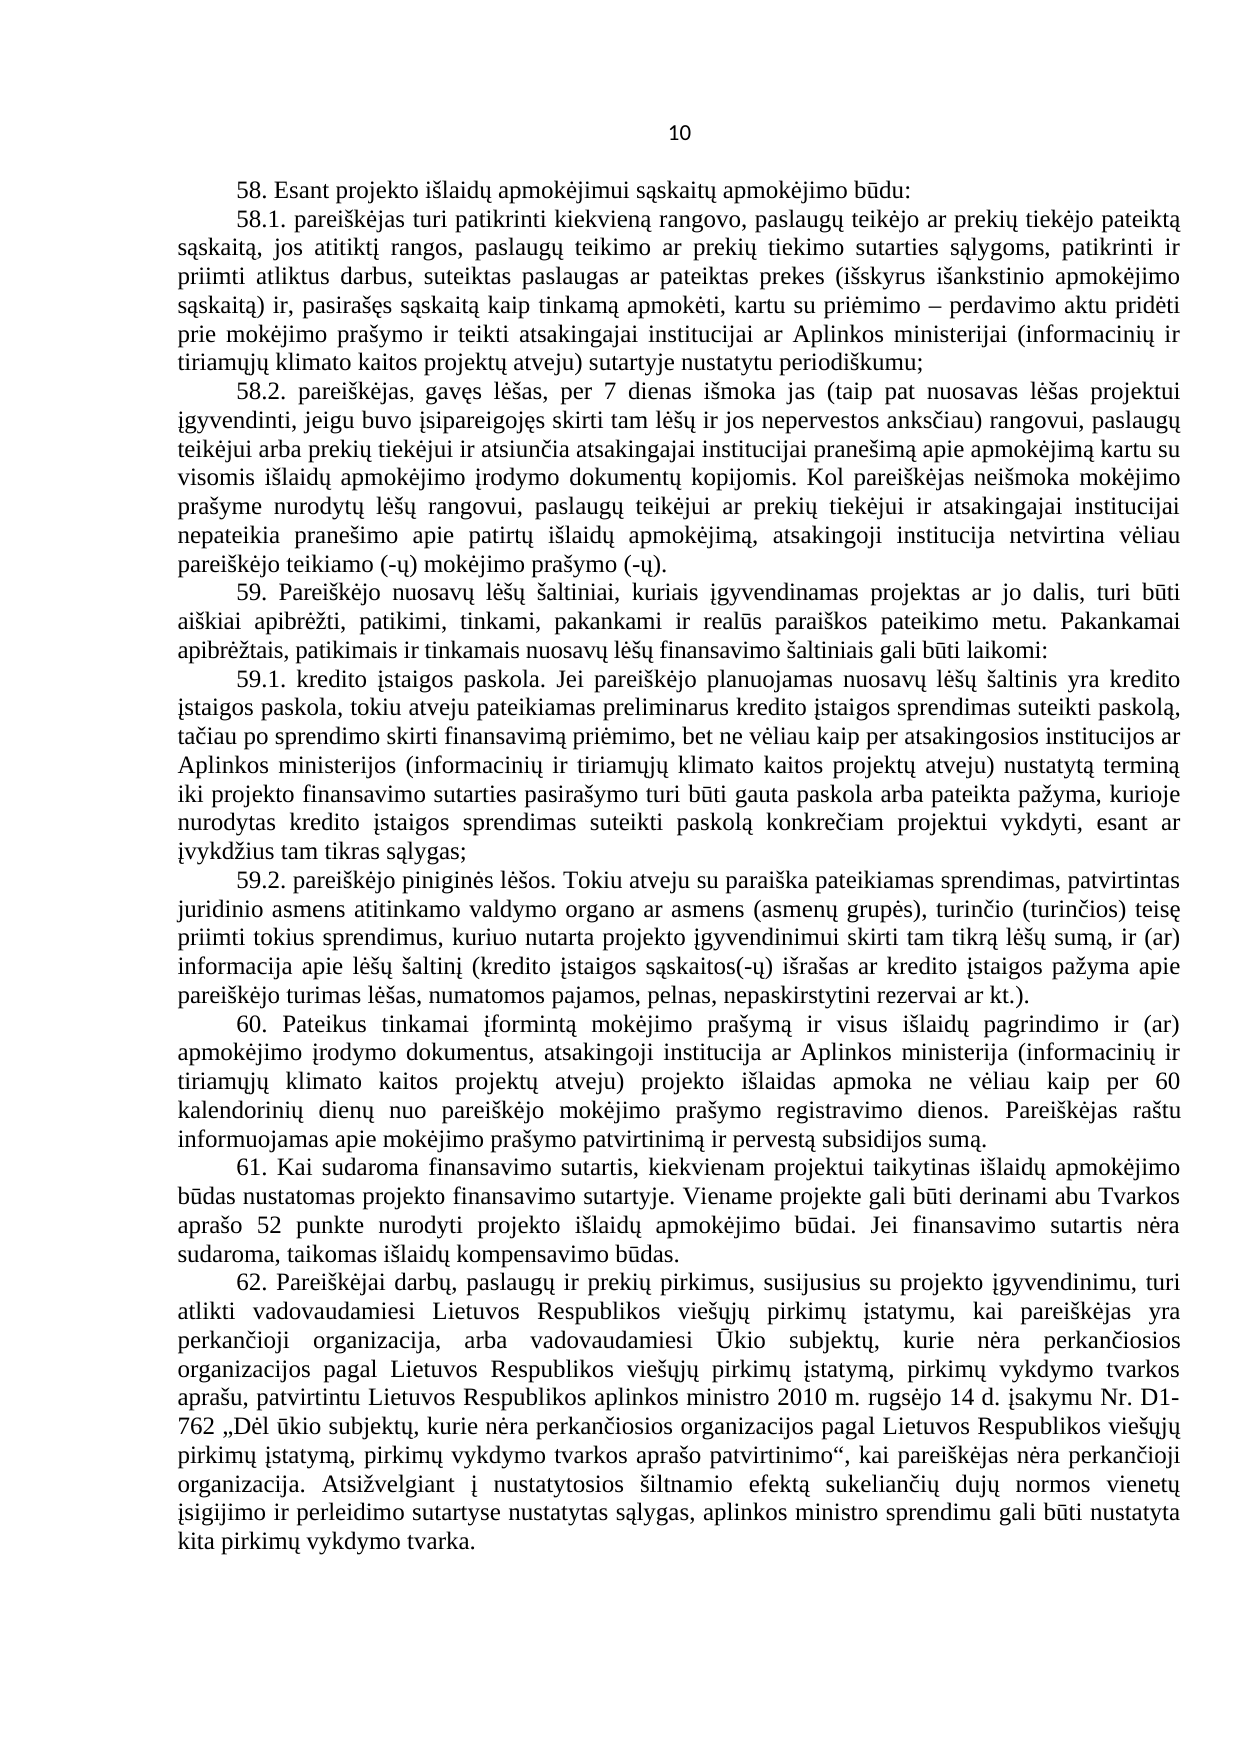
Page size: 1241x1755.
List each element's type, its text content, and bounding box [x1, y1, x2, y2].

text 59.1. kredito įstaigos paskola. Jei pareiškėjo planuojamas nuosavų lėšų šaltinis yra kredito įstaigos paskola, tokiu atveju pateikiamas preliminarus kredito įstaigos sprendimas suteikti paskolą, tačiau po sprendimo skirti finansavimą priėmimo, bet ne vėliau kaip per atsakingosios institucijos ar Aplinkos ministerijos (informacinių ir tiriamųjų klimato kaitos projektų atveju) nustatytą terminą iki projekto finansavimo sutarties pasirašymo turi būti gauta paskola arba pateikta pažyma, kurioje nurodytas kredito įstaigos sprendimas suteikti paskolą konkrečiam projektui vykdyti, esant ar įvykdžius tam tikras sąlygas; [177, 664, 1181, 865]
text 58. Esant projekto išlaidų apmokėjimui sąskaitų apmokėjimo būdu: [177, 175, 1181, 204]
text 58.1. pareiškėjas turi patikrinti kiekvieną rangovo, paslaugų teikėjo ar prekių tiekėjo pateiktą sąskaitą, jos atitiktį rangos, paslaugų teikimo ar prekių tiekimo sutarties sąlygoms, patikrinti ir priimti atliktus darbus, suteiktas paslaugas ar pateiktas prekes (išskyrus išankstinio apmokėjimo sąskaitą) ir, pasirašęs sąskaitą kaip tinkamą apmokėti, kartu su priėmimo – perdavimo aktu pridėti prie mokėjimo prašymo ir teikti atsakingajai institucijai ar Aplinkos ministerijai (informacinių ir tiriamųjų klimato kaitos projektų atveju) sutartyje nustatytu periodiškumu; [177, 204, 1181, 376]
text 60. Pateikus tinkamai įformintą mokėjimo prašymą ir visus išlaidų pagrindimo ir (ar) apmokėjimo įrodymo dokumentus, atsakingoji institucija ar Aplinkos ministerija (informacinių ir tiriamųjų klimato kaitos projektų atveju) projekto išlaidas apmoka ne vėliau kaip per 60 kalendorinių dienų nuo pareiškėjo mokėjimo prašymo registravimo dienos. Pareiškėjas raštu informuojamas apie mokėjimo prašymo patvirtinimą ir pervestą subsidijos sumą. [177, 1009, 1181, 1152]
text 58.2. pareiškėjas, gavęs lėšas, per 7 dienas išmoka jas (taip pat nuosavas lėšas projektui įgyvendinti, jeigu buvo įsipareigojęs skirti tam lėšų ir jos nepervestos anksčiau) rangovui, paslaugų teikėjui arba prekių tiekėjui ir atsiunčia atsakingajai institucijai pranešimą apie apmokėjimą kartu su visomis išlaidų apmokėjimo įrodymo dokumentų kopijomis. Kol pareiškėjas neišmoka mokėjimo prašyme nurodytų lėšų rangovui, paslaugų teikėjui ar prekių tiekėjui ir atsakingajai institucijai nepateikia pranešimo apie patirtų išlaidų apmokėjimą, atsakingoji institucija netvirtina vėliau pareiškėjo teikiamo (-ų) mokėjimo prašymo (-ų). [177, 376, 1181, 577]
text 59.2. pareiškėjo piniginės lėšos. Tokiu atveju su paraiška pateikiamas sprendimas, patvirtintas juridinio asmens atitinkamo valdymo organo ar asmens (asmenų grupės), turinčio (turinčios) teisę priimti tokius sprendimus, kuriuo nutarta projekto įgyvendinimui skirti tam tikrą lėšų sumą, ir (ar) informacija apie lėšų šaltinį (kredito įstaigos sąskaitos(-ų) išrašas ar kredito įstaigos pažyma apie pareiškėjo turimas lėšas, numatomos pajamos, pelnas, nepaskirstytini rezervai ar kt.). [177, 865, 1181, 1009]
text 61. Kai sudaroma finansavimo sutartis, kiekvienam projektui taikytinas išlaidų apmokėjimo būdas nustatomas projekto finansavimo sutartyje. Viename projekte gali būti derinami abu Tvarkos aprašo 52 punkte nurodyti projekto išlaidų apmokėjimo būdai. Jei finansavimo sutartis nėra sudaroma, taikomas išlaidų kompensavimo būdas. [177, 1152, 1181, 1267]
text 59. Pareiškėjo nuosavų lėšų šaltiniai, kuriais įgyvendinamas projektas ar jo dalis, turi būti aiškiai apibrėžti, patikimi, tinkami, pakankami ir realūs paraiškos pateikimo metu. Pakankamai apibrėžtais, patikimais ir tinkamais nuosavų lėšų finansavimo šaltiniais gali būti laikomi: [177, 577, 1181, 664]
text 62. Pareiškėjai darbų, paslaugų ir prekių pirkimus, susijusius su projekto įgyvendinimu, turi atlikti vadovaudamiesi Lietuvos Respublikos viešųjų pirkimų įstatymu, kai pareiškėjas yra perkančioji organizacija, arba vadovaudamiesi Ūkio subjektų, kurie nėra perkančiosios organizacijos pagal Lietuvos Respublikos viešųjų pirkimų įstatymą, pirkimų vykdymo tvarkos aprašu, patvirtintu Lietuvos Respublikos aplinkos ministro 2010 m. rugsėjo 14 d. įsakymu Nr. D1-762 „Dėl ūkio subjektų, kurie nėra perkančiosios organizacijos pagal Lietuvos Respublikos viešųjų pirkimų įstatymą, pirkimų vykdymo tvarkos aprašo patvirtinimo“, kai pareiškėjas nėra perkančioji organizacija. Atsižvelgiant į nustatytosios šiltnamio efektą sukeliančių dujų normos vienetų įsigijimo ir perleidimo sutartyse nustatytas sąlygas, aplinkos ministro sprendimu gali būti nustatyta kita pirkimų vykdymo tvarka. [177, 1267, 1181, 1555]
